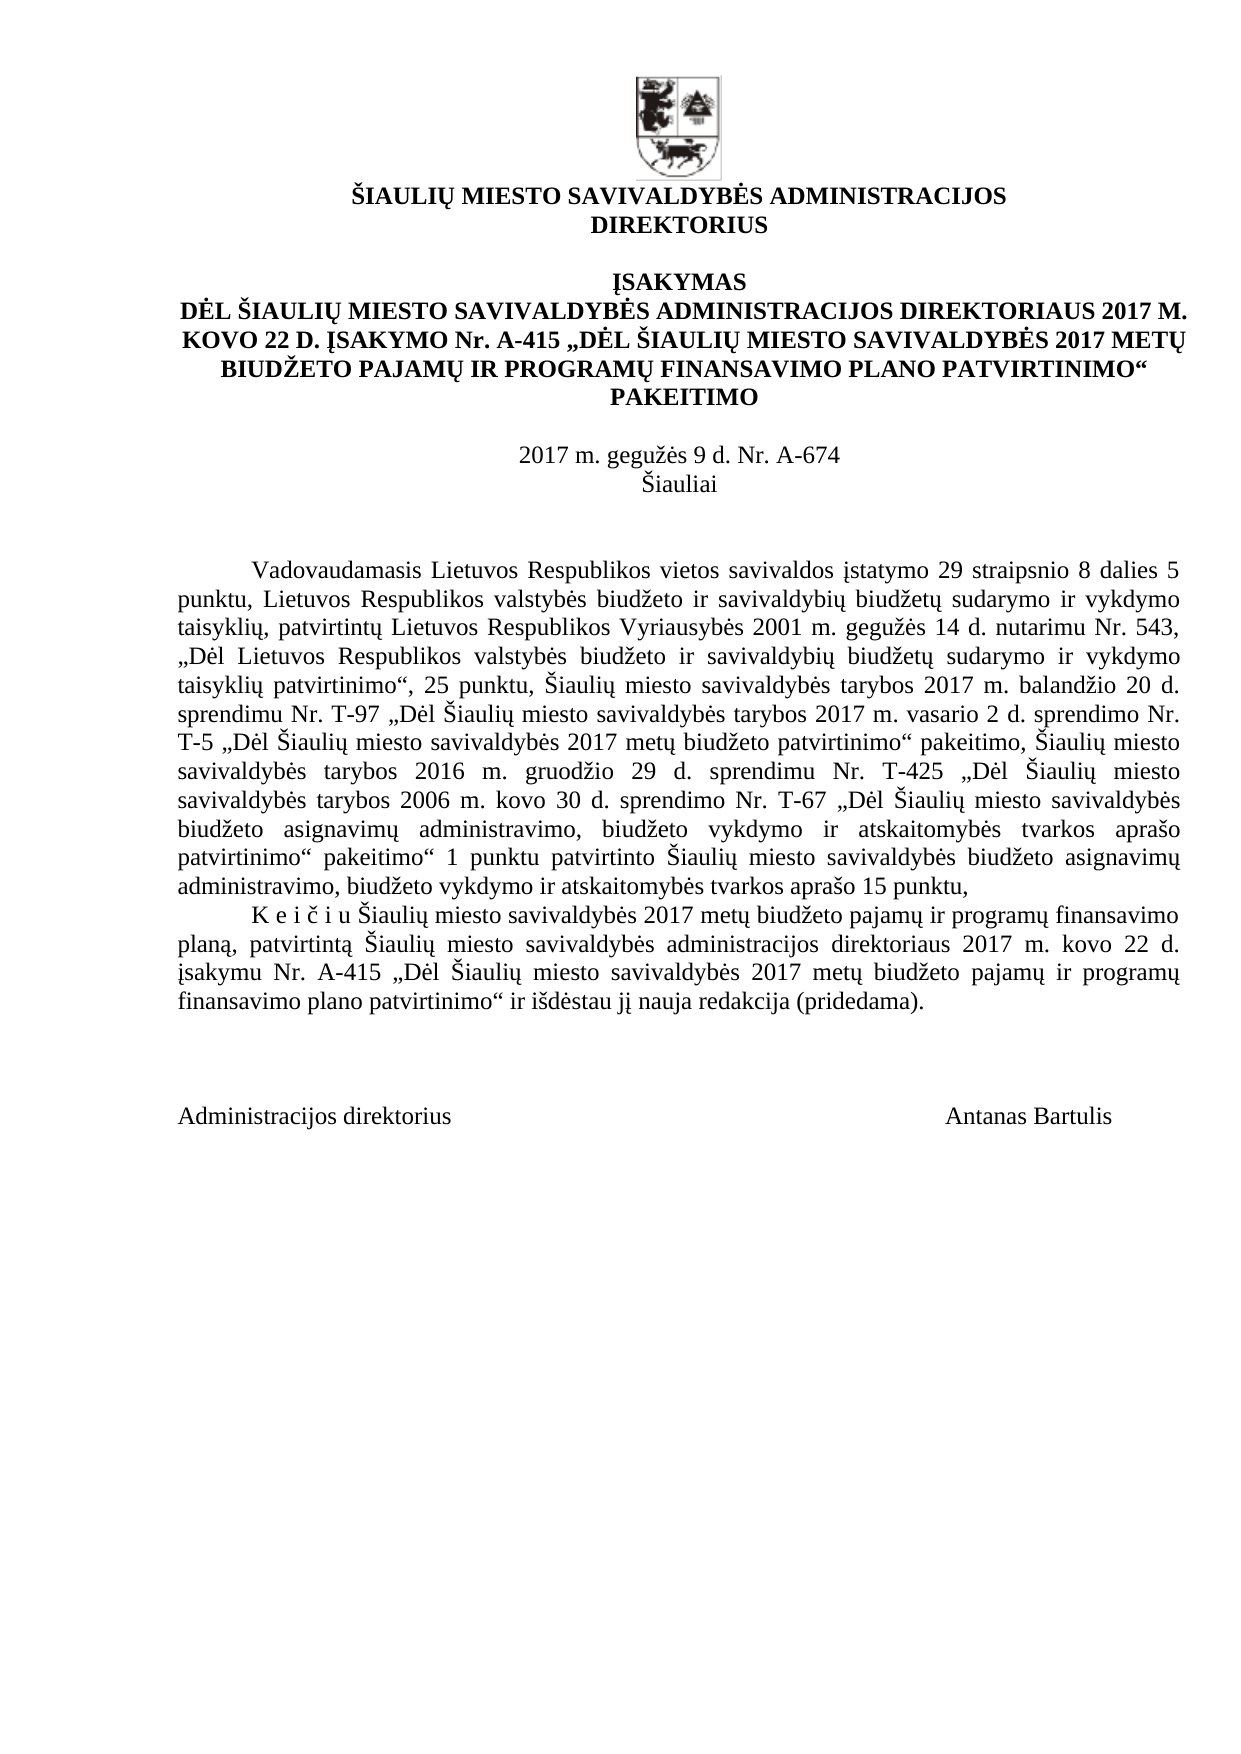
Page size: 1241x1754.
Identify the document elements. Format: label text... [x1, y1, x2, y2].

text K e i č i u Šiaulių miesto savivaldybės 2017 metų biudžeto pajamų ir programų finansavimo planą, patvirtintą Šiaulių miesto savivaldybės administracijos direktoriaus 2017 m. kovo 22 d. įsakymu Nr. A-415 „Dėl Šiaulių miesto savivaldybės 2017 metų biudžeto pajamų ir programų finansavimo plano patvirtinimo“ ir išdėstau jį nauja redakcija (pridedama). [177, 900, 1181, 1015]
text ĮSAKYMAS [177, 267, 1181, 296]
text Vadovaudamasis Lietuvos Respublikos vietos savivaldos įstatymo 29 straipsnio 8 dalies 5 punktu, Lietuvos Respublikos valstybės biudžeto ir savivaldybių biudžetų sudarymo ir vykdymo taisyklių, patvirtintų Lietuvos Respublikos Vyriausybės 2001 m. gegužės 14 d. nutarimu Nr. 543, „Dėl Lietuvos Respublikos valstybės biudžeto ir savivaldybių biudžetų sudarymo ir vykdymo taisyklių patvirtinimo“, 25 punktu, Šiaulių miesto savivaldybės tarybos 2017 m. balandžio 20 d. sprendimu Nr. T-97 „Dėl Šiaulių miesto savivaldybės tarybos 2017 m. vasario 2 d. sprendimo Nr. T-5 „Dėl Šiaulių miesto savivaldybės 2017 metų biudžeto patvirtinimo“ pakeitimo, Šiaulių miesto savivaldybės tarybos 2016 m. gruodžio 29 d. sprendimu Nr. T-425 „Dėl Šiaulių miesto savivaldybės tarybos 2006 m. kovo 30 d. sprendimo Nr. T-67 „Dėl Šiaulių miesto savivaldybės biudžeto asignavimų administravimo, biudžeto vykdymo ir atskaitomybės tvarkos aprašo patvirtinimo“ pakeitimo“ 1 punktu patvirtinto Šiaulių miesto savivaldybės biudžeto asignavimų administravimo, biudžeto vykdymo ir atskaitomybės tvarkos aprašo 15 punktu, [177, 555, 1181, 900]
text 2017 m. gegužės 9 d. Nr. A-674 [177, 440, 1181, 469]
text DIREKTORIUS [177, 210, 1181, 239]
text Šiauliai [177, 469, 1181, 497]
text Administracijos direktorius Antanas Bartulis [177, 1101, 1181, 1130]
text DĖL ŠIAULIŲ MIESTO SAVIVALDYBĖS ADMINISTRACIJOS DIREKTORIAUS 2017 M. KOVO 22 D. ĮSAKYMO Nr. A-415 „DĖL ŠIAULIŲ MIESTO SAVIVALDYBĖS 2017 METŲ BIUDŽETO PAJAMŲ IR PROGRAMŲ FINANSAVIMO PLANO PATVIRTINIMO“ PAKEITIMO [177, 296, 1191, 411]
text ŠIAULIŲ MIESTO SAVIVALDYBĖS ADMINISTRACIJOS [177, 181, 1181, 210]
